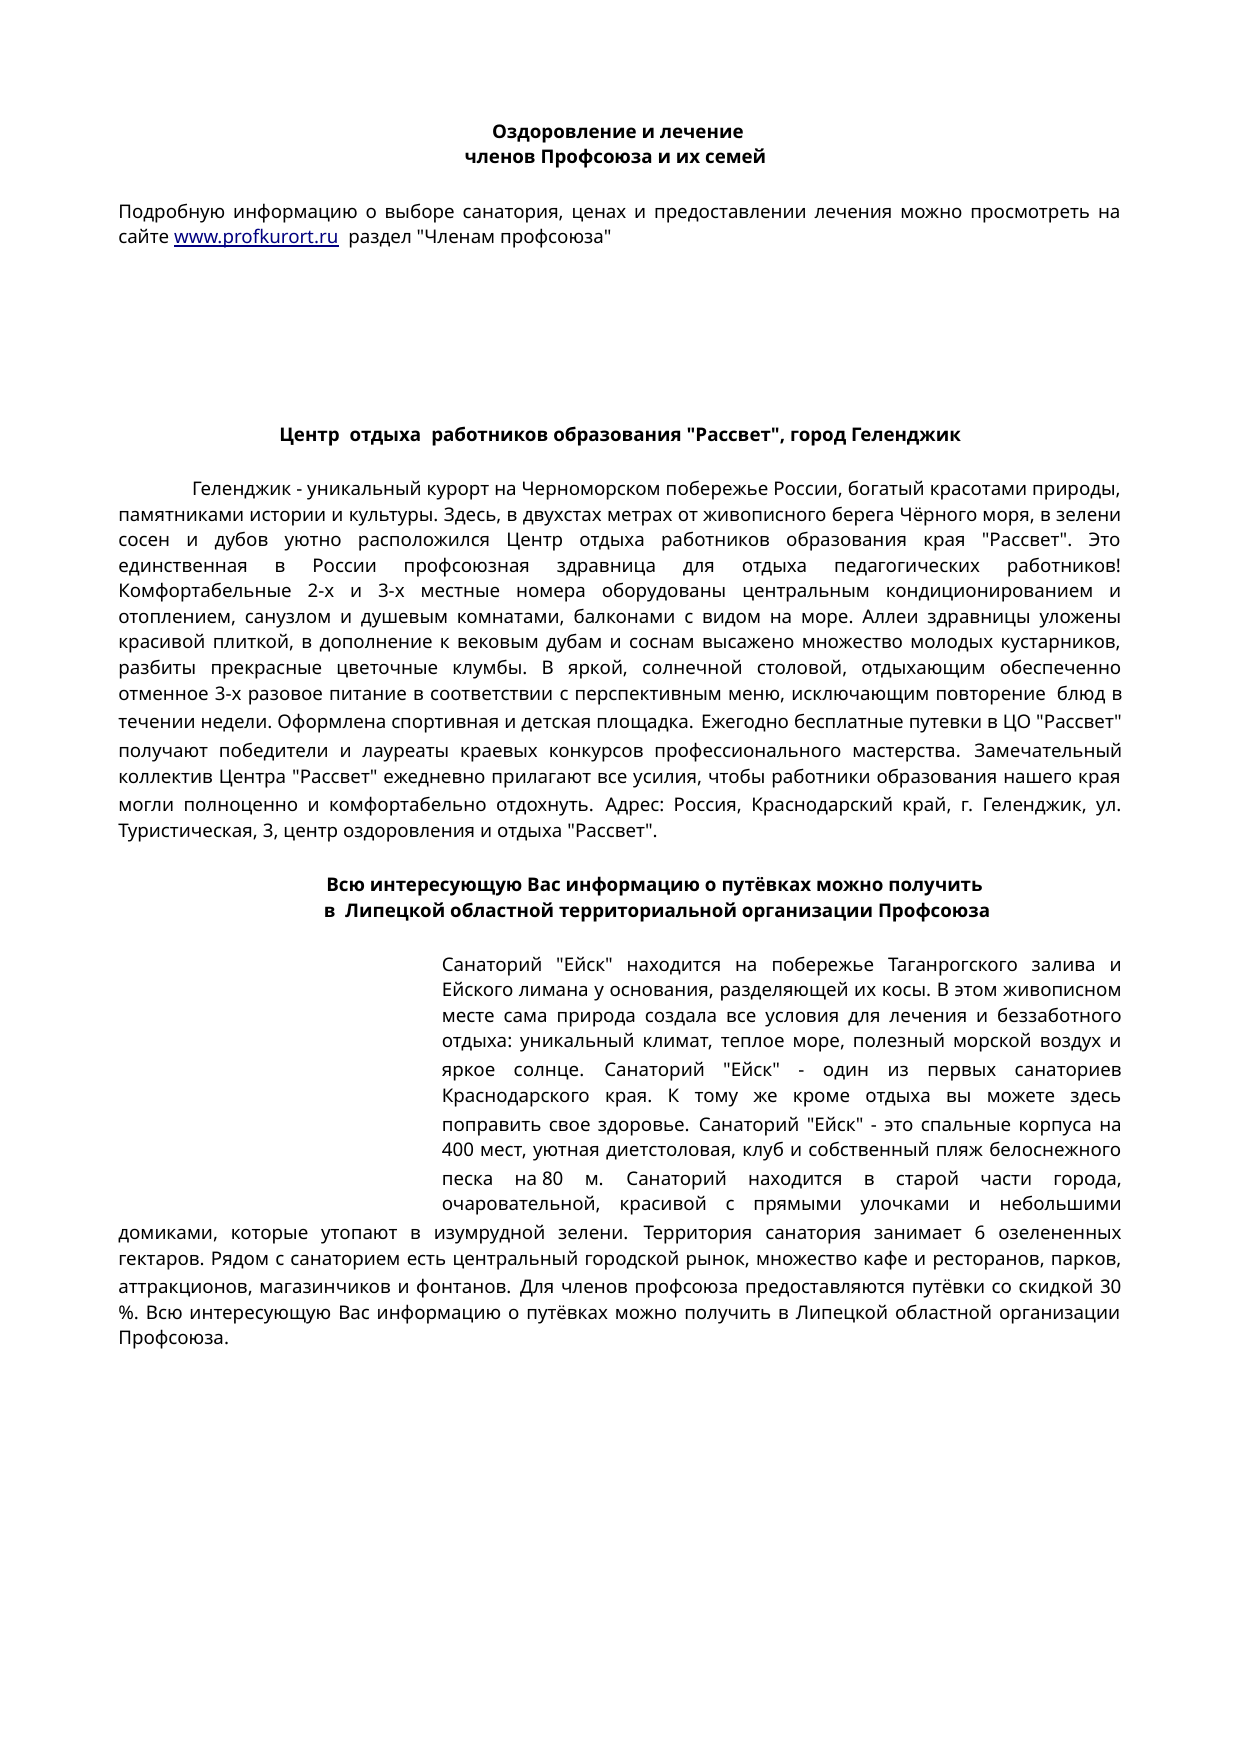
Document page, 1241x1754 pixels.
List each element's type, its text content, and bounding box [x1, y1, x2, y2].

text в Липецкой областной территориальной организации Профсоюза [118, 897, 1122, 922]
text Оздоровление и лечение [118, 118, 1122, 144]
text Санаторий "Ейск" находится на побережье Таганрогского залива и Ейского лимана у основания, разделяющей их косы. В этом живописном месте сама природа создала все условия для лечения и беззаботного отдыха: уникальный климат, теплое море, полезный морской воздух и яркое солнце. Санаторий "Ейск" - один из первых санаториев Краснодарского края. К тому же кроме отдыха вы можете здесь поправить свое здоровье. Санаторий "Ейск" - это спальные корпуса на 400 мест, уютная диетстоловая, клуб и собственный пляж белоснежного песка на 80 м. Санаторий находится в старой части города, очаровательной, красивой с прямыми улочками и небольшими домиками, которые утопают в изумрудной зелени. Территория санатория занимает 6 озелененных гектаров. Рядом с санаторием есть центральный городской рынок, множество кафе и ресторанов, парков, аттракционов, магазинчиков и фонтанов. Для членов профсоюза предоставляются путёвки со скидкой 30 %. Всю интересующую Вас информацию о путёвках можно получить в Липецкой областной организации Профсоюза. [118, 951, 1122, 1350]
text Всю интересующую Вас информацию о путёвках можно получить [118, 871, 1122, 897]
text Центр отдыха работников образования "Рассвет", город Геленджик [118, 421, 1122, 447]
text Подробную информацию о выборе санатория, ценах и предоставлении лечения можно просмотреть на сайте www.profkurort.ru раздел "Членам профсоюза" [118, 198, 1122, 249]
text членов Профсоюза и их семей [118, 144, 1122, 169]
text Геленджик - уникальный курорт на Черноморском побережье России, богатый красотами природы, памятниками истории и культуры. Здесь, в двухстах метрах от живописного берега Чёрного моря, в зелени сосен и дубов уютно расположился Центр отдыха работников образования края "Рассвет". Это единственная в России профсоюзная здравница для отдыха педагогических работников! Комфортабельные 2-х и 3-х местные номера оборудованы центральным кондиционированием и отоплением, санузлом и душевым комнатами, балконами с видом на море. Аллеи здравницы уложены красивой плиткой, в дополнение к вековым дубам и соснам высажено множество молодых кустарников, разбиты прекрасные цветочные клумбы. В яркой, солнечной столовой, отдыхающим обеспеченно отменное 3-х разовое питание в соответствии с перспективным меню, исключающим повторение блюд в течении недели. Оформлена спортивная и детская площадка. Ежегодно бесплатные путевки в ЦО "Рассвет" получают победители и лауреаты краевых конкурсов профессионального мастерства. Замечательный коллектив Центра "Рассвет" ежедневно прилагают все усилия, чтобы работники образования нашего края могли полноценно и комфортабельно отдохнуть. Адрес: Россия, Краснодарский край, г. Геленджик, ул. Туристическая, 3, центр оздоровления и отдыха "Рассвет". [118, 476, 1122, 843]
